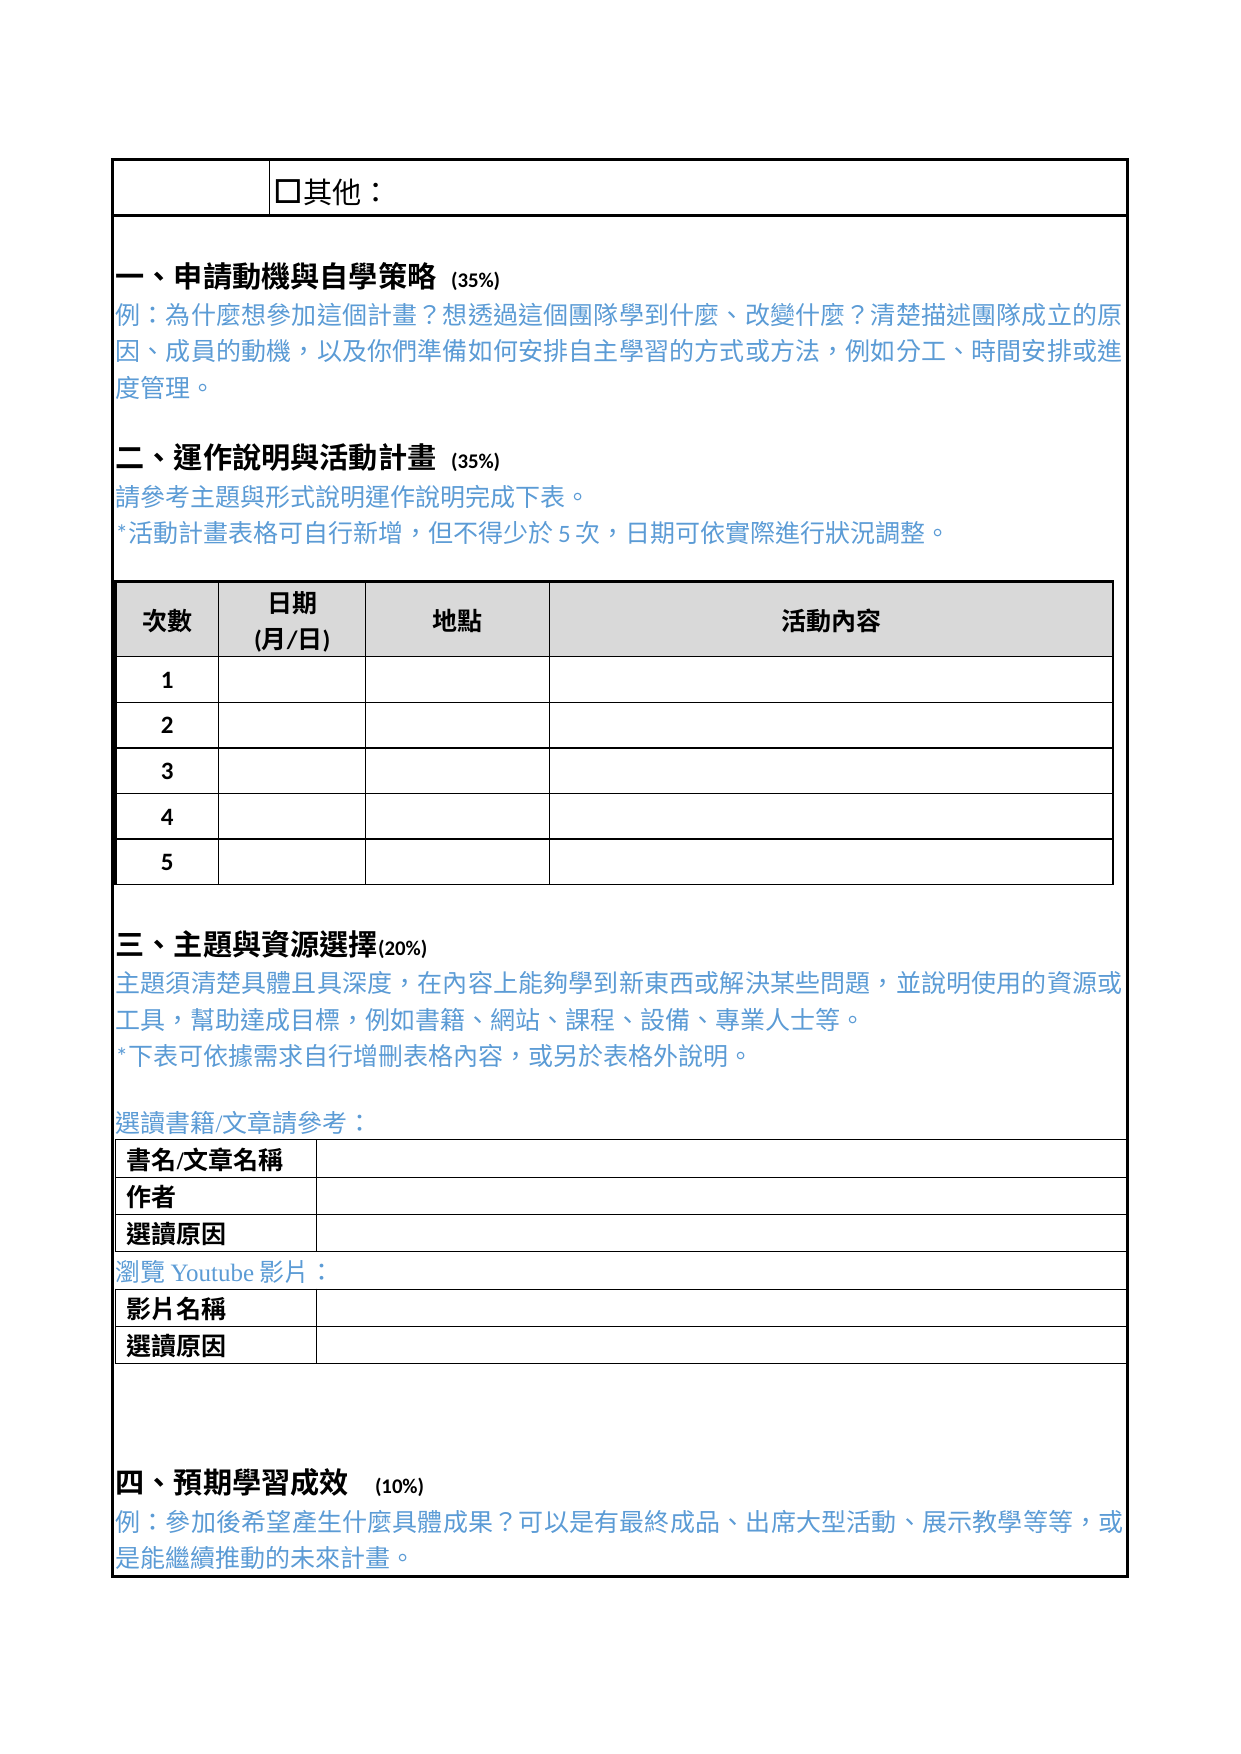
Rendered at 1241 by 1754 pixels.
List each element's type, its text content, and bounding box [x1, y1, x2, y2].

table_cell □其他： [270, 161, 1126, 213]
table_cell 1 [117, 657, 218, 701]
table_header [317, 1140, 1126, 1177]
table_cell 2 [117, 703, 218, 747]
table_header 影片名稱 [116, 1290, 316, 1326]
table_cell [366, 840, 549, 884]
table_cell 一、申請動機與自學策略 (35%) 例：為什麼想參加這個計畫？想透過這個團隊學到什麼、改變什麼？清楚描述團隊成立的原因、成員的動機，以及你們準備如何安排自主學習的方式或方法，例如分工、時間安排或進度管理。 二、運作說明與活動計畫 (35%) 請參考主題與形式說明運作說明完成下表。 *活動計畫表格可自行新增，但不得少於5次，日期可依實際進行狀況調整。 三、主題與資源選擇(20%) 主題須清楚具體且具深度，在內容上能夠學到新東西或解決某些問題，並說明使用的資源或工具，幫助達成目標，例如書籍、網站、課程、設備、專業人士等。 *下表可依據需求自行增刪表格內容，或另於表格外說明。 選讀書籍/文章請參考： 瀏覽Youtube影片： 四、預期學習成效 (10%) 例：參加後希望產生什麼具體成果？可以是有最終成品、出席大型活動、展示教學等等，或是能繼續推動的未來計畫。 [114, 1364, 1126, 1575]
table_cell [366, 749, 549, 793]
table_cell [219, 657, 365, 701]
table_cell [366, 657, 549, 701]
table_header 次數 [117, 583, 218, 656]
table_cell [317, 1215, 1126, 1251]
table_header 活動內容 [550, 583, 1112, 656]
table_cell 4 [117, 794, 218, 838]
table_cell [550, 749, 1112, 793]
table_cell [317, 1178, 1126, 1214]
table_cell 選讀原因 [116, 1327, 316, 1363]
table_cell [550, 703, 1112, 747]
table_cell [366, 794, 549, 838]
table_header 地點 [366, 583, 549, 656]
table_cell [366, 703, 549, 747]
table_header [317, 1290, 1126, 1326]
table_cell 作者 [116, 1178, 316, 1214]
table_cell 一、申請動機與自學策略 (35%) 例：為什麼想參加這個計畫？想透過這個團隊學到什麼、改變什麼？清楚描述團隊成立的原因、成員的動機，以及你們準備如何安排自主學習的方式或方法，例如分工、時間安排或進度管理。 二、運作說明與活動計畫 (35%) 請參考主題與形式說明運作說明完成下表。 *活動計畫表格可自行新增，但不得少於5次，日期可依實際進行狀況調整。 三、主題與資源選擇(20%) 主題須清楚具體且具深度，在內容上能夠學到新東西或解決某些問題，並說明使用的資源或工具，幫助達成目標，例如書籍、網站、課程、設備、專業人士等。 *下表可依據需求自行增刪表格內容，或另於表格外說明。 選讀書籍/文章請參考： 瀏覽Youtube影片： 四、預期學習成效 (10%) 例：參加後希望產生什麼具體成果？可以是有最終成品、出席大型活動、展示教學等等，或是能繼續推動的未來計畫。 [114, 217, 1126, 1139]
table_header 書名/文章名稱 [116, 1140, 316, 1177]
table_cell [219, 703, 365, 747]
table_cell 3 [117, 749, 218, 793]
table_cell 選讀原因 [116, 1215, 316, 1251]
table_cell 5 [117, 840, 218, 884]
table_cell [219, 840, 365, 884]
table_cell [550, 840, 1112, 884]
table_cell [219, 794, 365, 838]
table_cell [317, 1327, 1126, 1363]
table_cell [219, 749, 365, 793]
table_cell [550, 657, 1112, 701]
table_cell [550, 794, 1112, 838]
table_cell [114, 161, 269, 213]
table_header 日期 (月/日) [219, 583, 365, 656]
table_cell 一、申請動機與自學策略 (35%) 例：為什麼想參加這個計畫？想透過這個團隊學到什麼、改變什麼？清楚描述團隊成立的原因、成員的動機，以及你們準備如何安排自主學習的方式或方法，例如分工、時間安排或進度管理。 二、運作說明與活動計畫 (35%) 請參考主題與形式說明運作說明完成下表。 *活動計畫表格可自行新增，但不得少於5次，日期可依實際進行狀況調整。 三、主題與資源選擇(20%) 主題須清楚具體且具深度，在內容上能夠學到新東西或解決某些問題，並說明使用的資源或工具，幫助達成目標，例如書籍、網站、課程、設備、專業人士等。 *下表可依據需求自行增刪表格內容，或另於表格外說明。 選讀書籍/文章請參考： 瀏覽Youtube影片： 四、預期學習成效 (10%) 例：參加後希望產生什麼具體成果？可以是有最終成品、出席大型活動、展示教學等等，或是能繼續推動的未來計畫。 [114, 1252, 1126, 1289]
